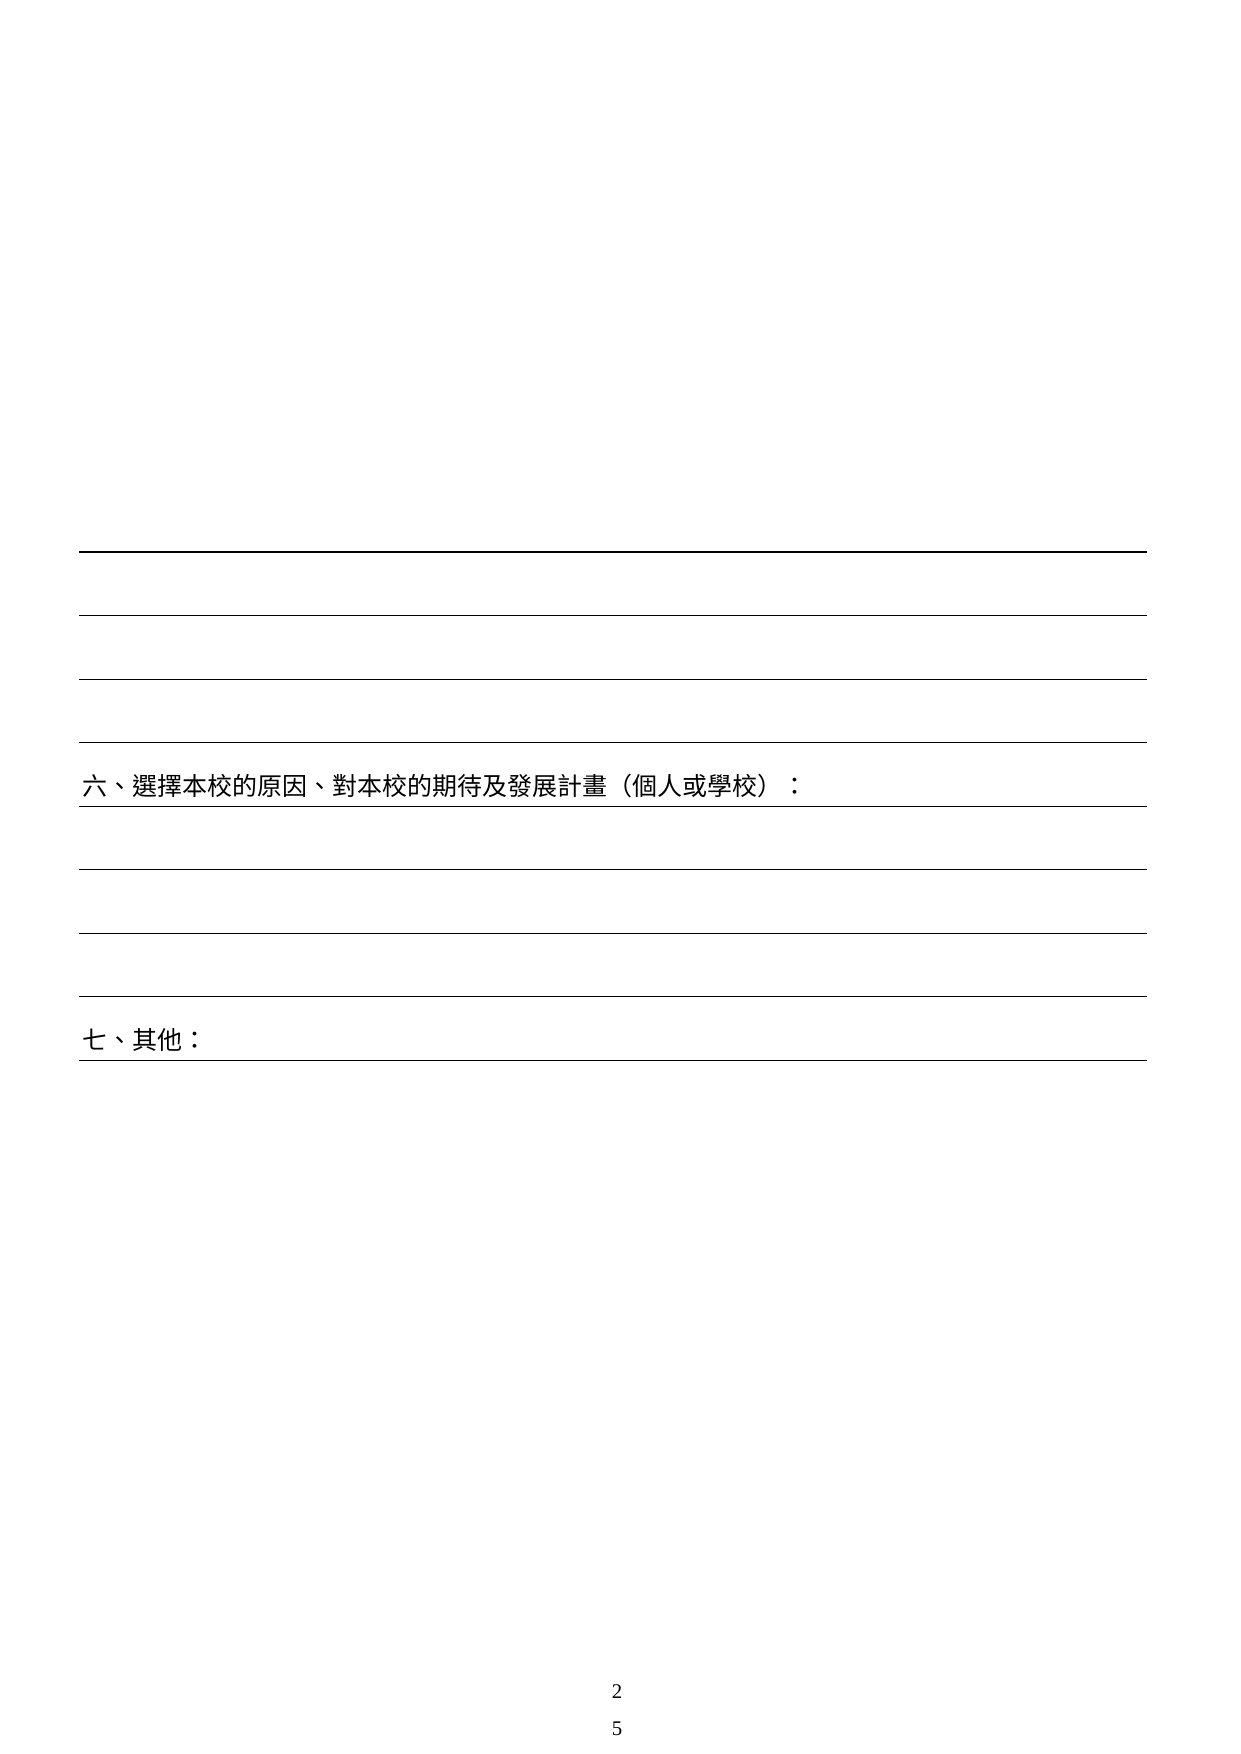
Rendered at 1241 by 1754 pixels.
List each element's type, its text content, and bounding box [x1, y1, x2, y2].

table_cell [79, 934, 1147, 996]
table_cell [79, 680, 1147, 742]
table_cell 六、選擇本校的原因、對本校的期待及發展計畫（個人或學校）： [79, 743, 1147, 806]
table_cell [79, 553, 1147, 615]
table_cell [79, 807, 1147, 869]
table_cell [79, 870, 1147, 933]
table_cell 七、其他： [79, 997, 1147, 1060]
table_cell [79, 616, 1147, 678]
